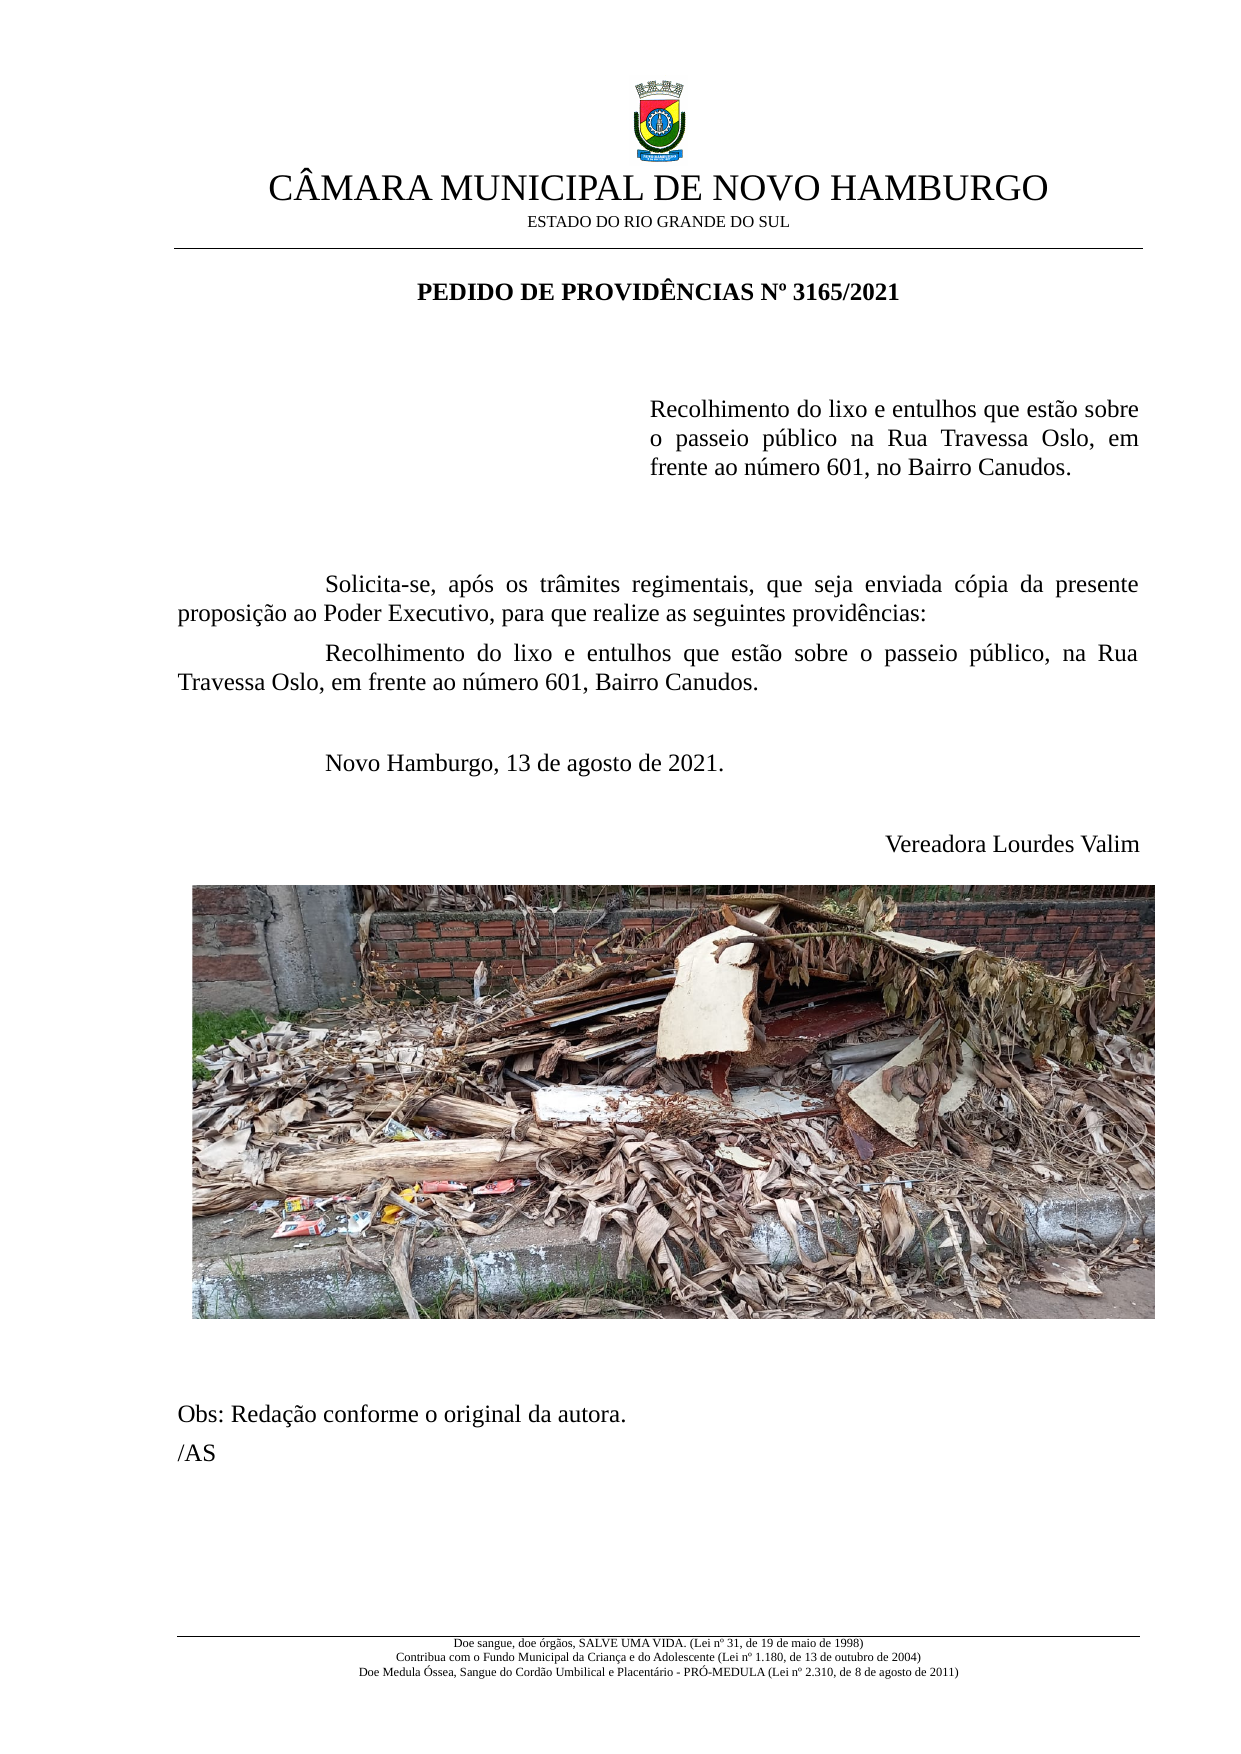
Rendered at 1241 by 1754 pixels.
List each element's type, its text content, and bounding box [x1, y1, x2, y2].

text Recolhimento do lixo e entulhos que estão sobre o passeio público, na Rua Travessa Oslo, em frente ao número 601, Bairro Canudos. [177, 638, 1140, 696]
text /AS [177, 1438, 1140, 1467]
text Vereadora Lourdes Valim [177, 829, 1140, 858]
picture [192, 885, 1155, 1319]
text Recolhimento do lixo e entulhos que estão sobre o passeio público na Rua Travessa Oslo, em frente ao número 601, no Bairro Canudos. [649, 394, 1140, 480]
text Solicita-se, após os trâmites regimentais, que seja enviada cópia da presente proposição ao Poder Executivo, para que realize as seguintes providências: [177, 569, 1140, 626]
picture [629, 75, 688, 166]
text Obs: Redação conforme o original da autora. [177, 1399, 1140, 1428]
text PEDIDO DE PROVIDÊNCIAS Nº 3165/2021 [177, 277, 1140, 306]
text Novo Hamburgo, 13 de agosto de 2021. [177, 748, 1140, 777]
